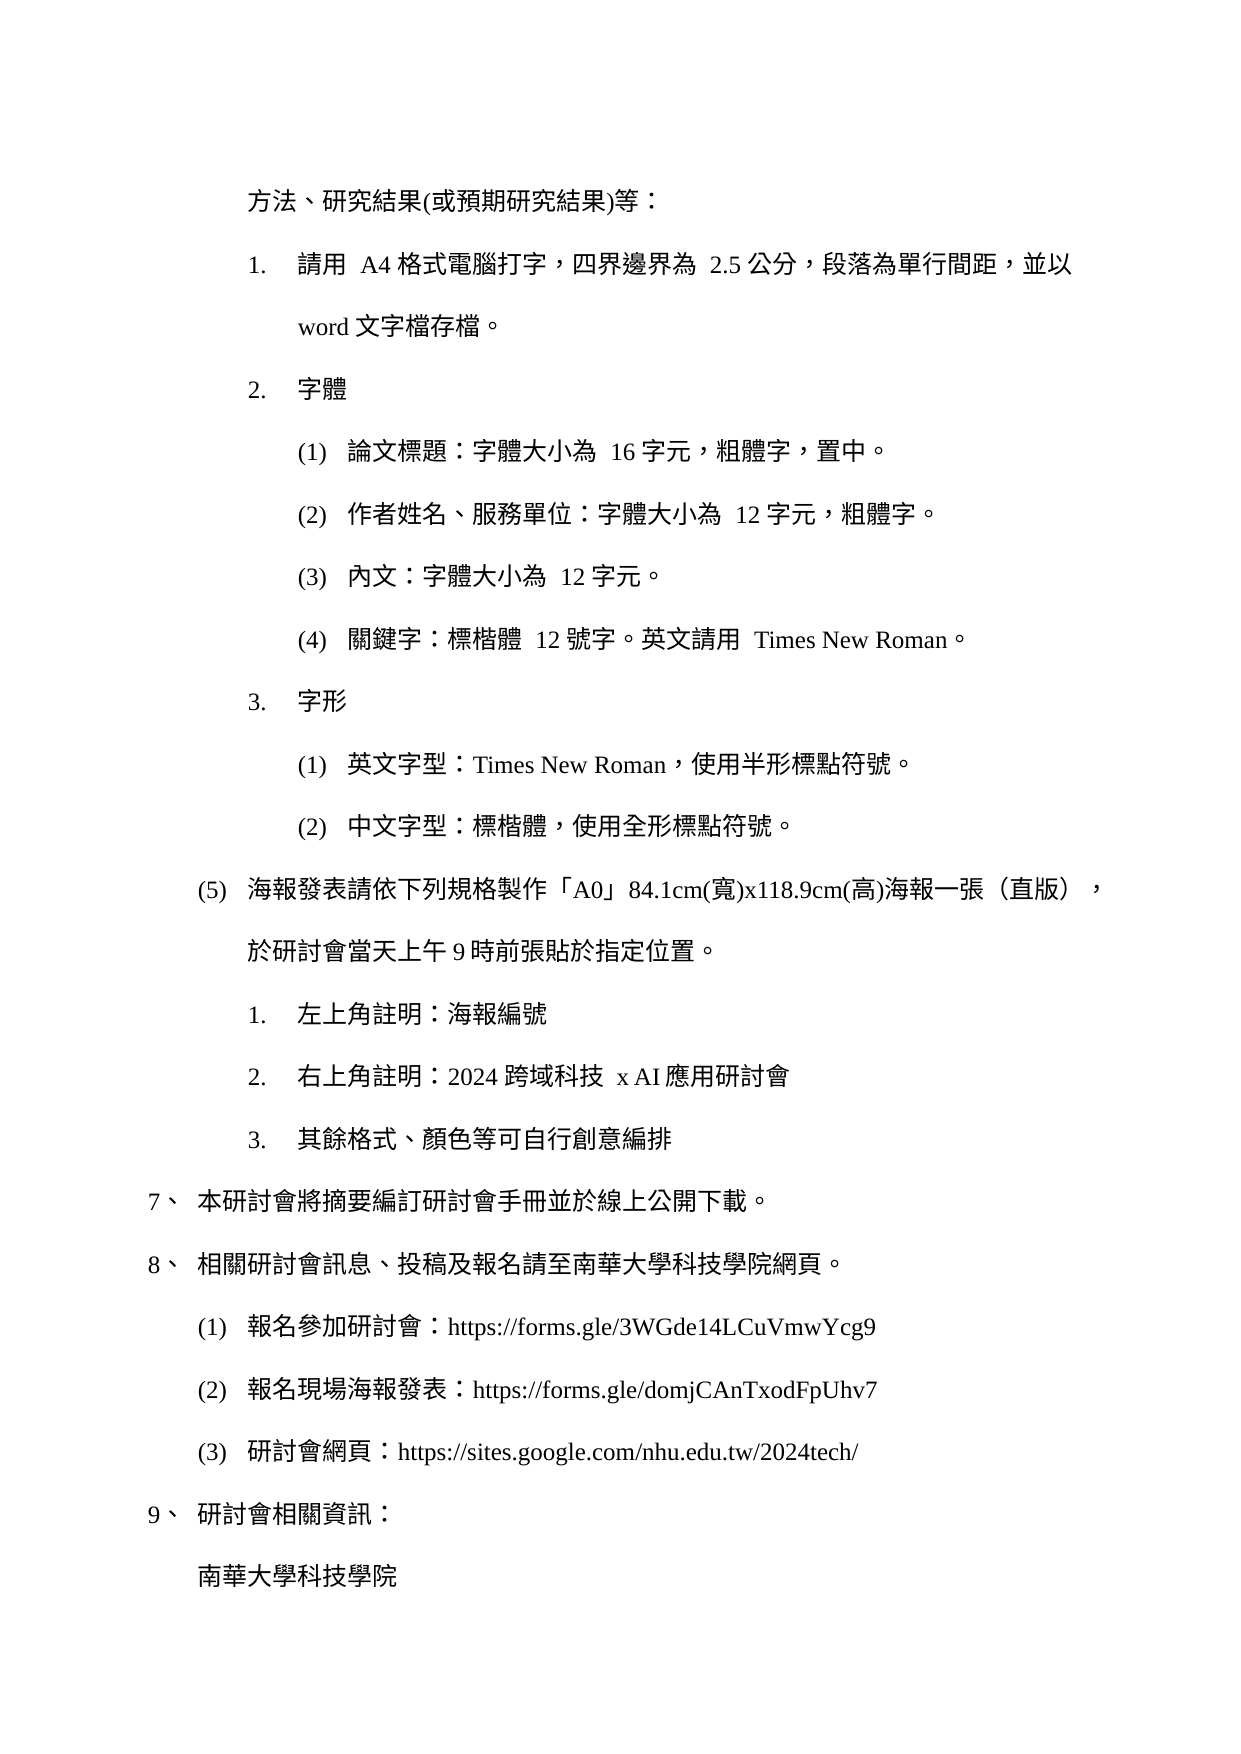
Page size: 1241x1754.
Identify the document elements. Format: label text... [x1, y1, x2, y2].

text 南華大學科技學院 [198, 1533, 1092, 1596]
list 方法、研究結果(或預期研究結果)等： [198, 158, 1092, 221]
list 研討會網頁：https://sites.google.com/nhu.edu.tw/2024tech/ [198, 1408, 1092, 1471]
list 其餘格式、顏色等可自行創意編排 [248, 1096, 1092, 1158]
list 相關研討會訊息、投稿及報名請至南華大學科技學院網頁。 [148, 1221, 1092, 1283]
list 字形 [248, 658, 1092, 721]
list 作者姓名、服務單位：字體大小為 12 字元，粗體字。 [298, 471, 1092, 533]
list 報名現場海報發表：https://forms.gle/domjCAnTxodFpUhv7 [198, 1346, 1092, 1408]
list 字體 [248, 346, 1092, 408]
list 研討會相關資訊： [148, 1471, 1092, 1533]
list 論文標題：字體大小為 16 字元，粗體字，置中。 [298, 408, 1092, 471]
list 左上角註明：海報編號 [248, 971, 1092, 1033]
list 報名參加研討會：https://forms.gle/3WGde14LCuVmwYcg9 [198, 1283, 1092, 1346]
list 中文字型：標楷體，使用全形標點符號。 [298, 783, 1092, 846]
list 本研討會將摘要編訂研討會手冊並於線上公開下載。 [148, 1158, 1092, 1221]
list 英文字型：Times New Roman，使用半形標點符號。 [298, 721, 1092, 783]
list 右上角註明：2024 跨域科技 x AI應用研討會 [248, 1033, 1092, 1096]
list 海報發表請依下列規格製作「A0」84.1cm(寬)x118.9cm(高)海報一張（直版），於研討會當天上午9時前張貼於指定位置。 [198, 846, 1092, 971]
list 關鍵字：標楷體 12 號字。英文請用 Times New Roman。 [298, 596, 1092, 658]
list 內文：字體大小為 12 字元。 [298, 533, 1092, 596]
list 請用 A4 格式電腦打字，四界邊界為 2.5 公分，段落為單行間距，並以 word 文字檔存檔。 [248, 221, 1092, 346]
